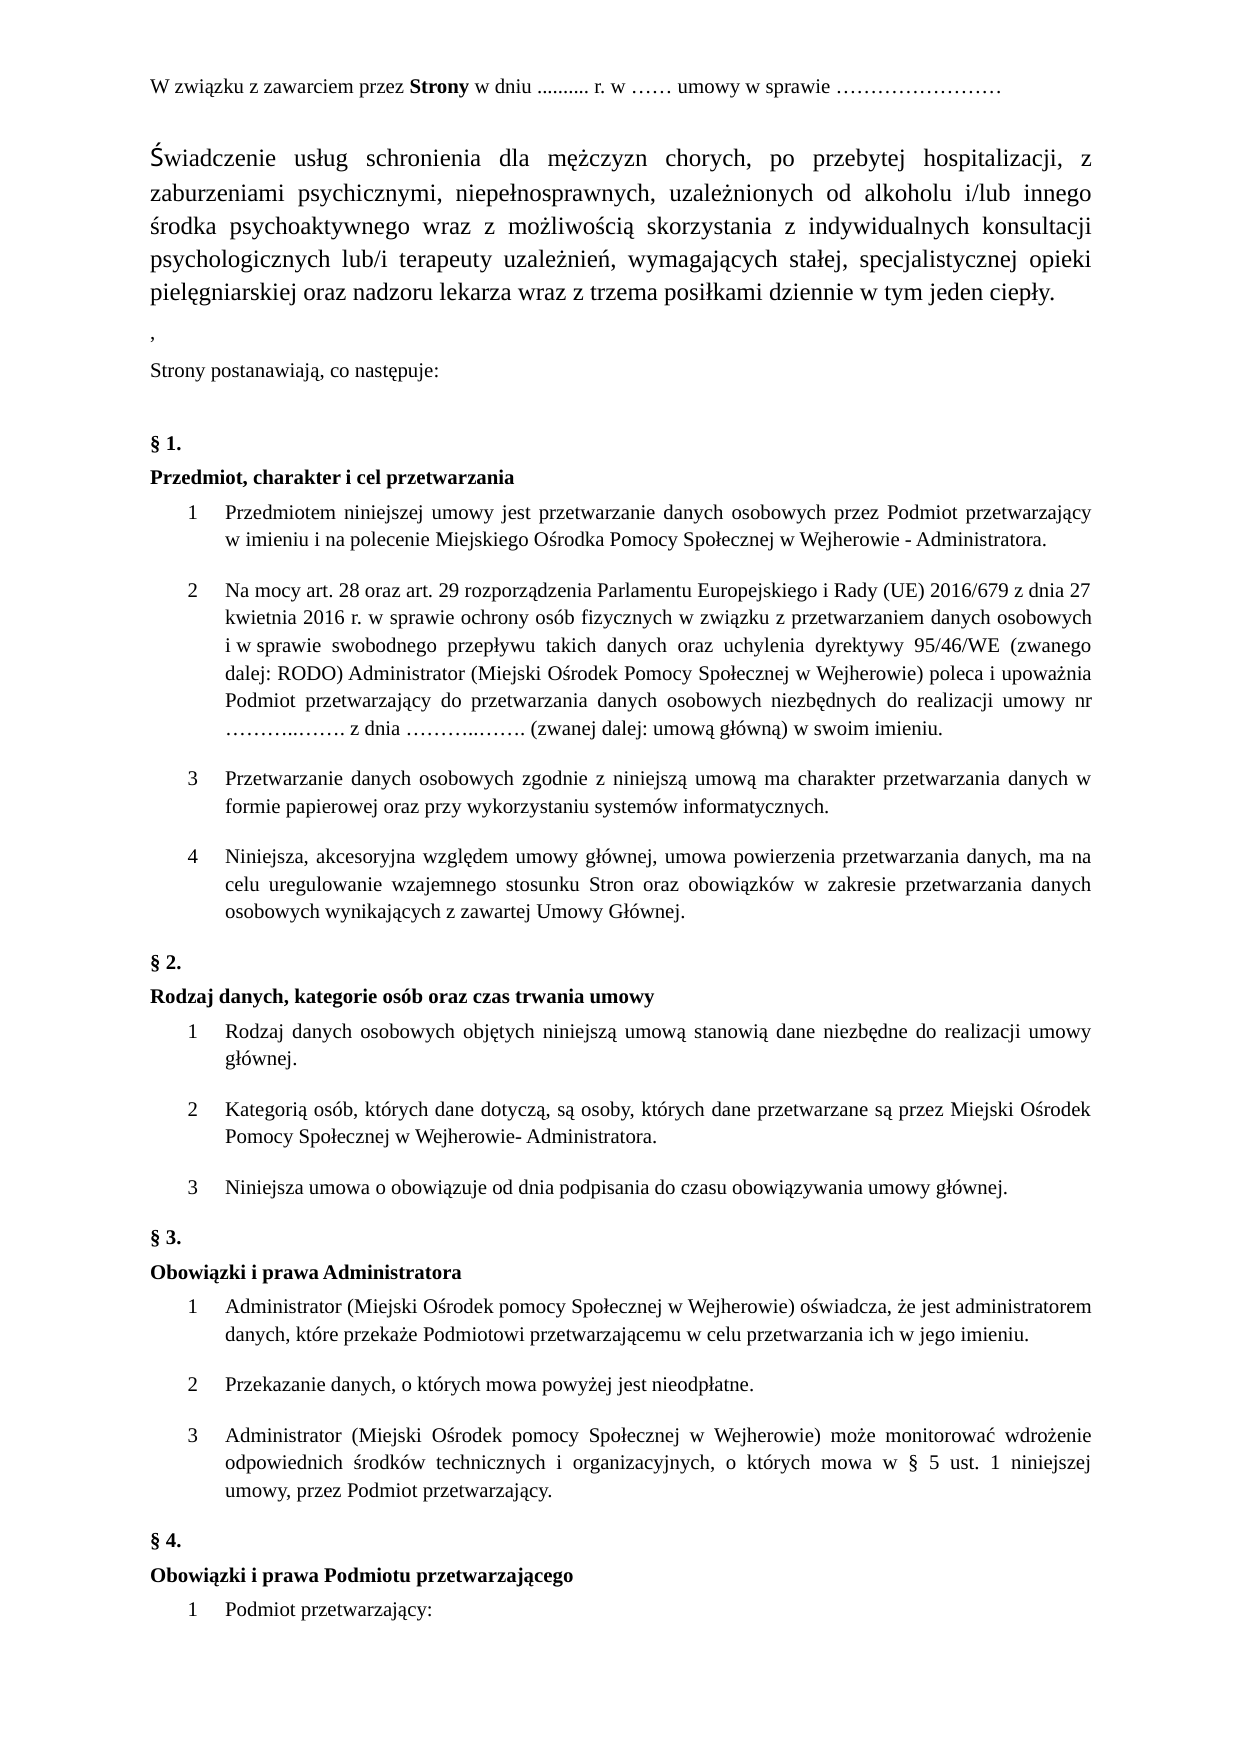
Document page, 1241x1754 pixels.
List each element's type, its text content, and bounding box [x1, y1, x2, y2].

list Przetwarzanie danych osobowych zgodnie z niniejszą umową ma charakter przetwarzania danych w formie papierowej oraz przy wykorzystaniu systemów informatycznych. [187, 766, 1092, 818]
text Strony postanawiają, co następuje: [150, 358, 1092, 382]
list Podmiot przetwarzający: [187, 1597, 1092, 1621]
text , [150, 320, 1092, 344]
text Rodzaj danych, kategorie osób oraz czas trwania umowy [150, 984, 1092, 1008]
list Administrator (Miejski Ośrodek pomocy Społecznej w Wejherowie) oświadcza, że jest administratorem danych, które przekaże Podmiotowi przetwarzającemu w celu przetwarzania ich w jego imieniu. [187, 1294, 1092, 1346]
list Niniejsza umowa o obowiązuje od dnia podpisania do czasu obowiązywania umowy głównej. [187, 1175, 1092, 1199]
text § 3. [150, 1225, 1092, 1249]
list Kategorią osób, których dane dotyczą, są osoby, których dane przetwarzane są przez Miejski Ośrodek Pomocy Społecznej w Wejherowie- Administratora. [187, 1097, 1092, 1148]
text Świadczenie usług schronienia dla mężczyzn chorych, po przebytej hospitalizacji, z zaburzeniami psychicznymi, niepełnosprawnych, uzależnionych od alkoholu i/lub innego środka psychoaktywnego wraz z możliwością skorzystania z indywidualnych konsultacji psychologicznych lub/i terapeuty uzależnień, wymagających stałej, specjalistycznej opieki pielęgniarskiej oraz nadzoru lekarza wraz z trzema posiłkami dziennie w tym jeden ciepły. [150, 139, 1092, 306]
list Przekazanie danych, o których mowa powyżej jest nieodpłatne. [187, 1372, 1092, 1396]
list Niniejsza, akcesoryjna względem umowy głównej, umowa powierzenia przetwarzania danych, ma na celu uregulowanie wzajemnego stosunku Stron oraz obowiązków w zakresie przetwarzania danych osobowych wynikających z zawartej Umowy Głównej. [187, 844, 1092, 923]
text § 4. [150, 1528, 1092, 1552]
text § 2. [150, 950, 1092, 974]
text Obowiązki i prawa Podmiotu przetwarzającego [150, 1563, 1092, 1587]
list Rodzaj danych osobowych objętych niniejszą umową stanowią dane niezbędne do realizacji umowy głównej. [187, 1019, 1092, 1070]
text Obowiązki i prawa Administratora [150, 1260, 1092, 1284]
text Przedmiot, charakter i cel przetwarzania [150, 465, 1092, 489]
list Na mocy art. 28 oraz art. 29 rozporządzenia Parlamentu Europejskiego i Rady (UE) 2016/679 z dnia 27 kwietnia 2016 r. w sprawie ochrony osób fizycznych w związku z przetwarzaniem danych osobowych i w sprawie swobodnego przepływu takich danych oraz uchylenia dyrektywy 95/46/WE (zwanego dalej: RODO) Administrator (Miejski Ośrodek Pomocy Społecznej w Wejherowie) poleca i upoważnia Podmiot przetwarzający do przetwarzania danych osobowych niezbędnych do realizacji umowy nr ………..……. z dnia ………..……. (zwanej dalej: umową główną) w swoim imieniu. [187, 578, 1092, 740]
list Administrator (Miejski Ośrodek pomocy Społecznej w Wejherowie) może monitorować wdrożenie odpowiednich środków technicznych i organizacyjnych, o których mowa w § 5 ust. 1 niniejszej umowy, przez Podmiot przetwarzający. [187, 1423, 1092, 1502]
text § 1. [150, 431, 1092, 455]
text W związku z zawarciem przez Strony w dniu .......... r. w …… umowy w sprawie …………………… [150, 74, 1092, 98]
list Przedmiotem niniejszej umowy jest przetwarzanie danych osobowych przez Podmiot przetwarzający w imieniu i na polecenie Miejskiego Ośrodka Pomocy Społecznej w Wejherowie - Administratora. [187, 500, 1092, 551]
